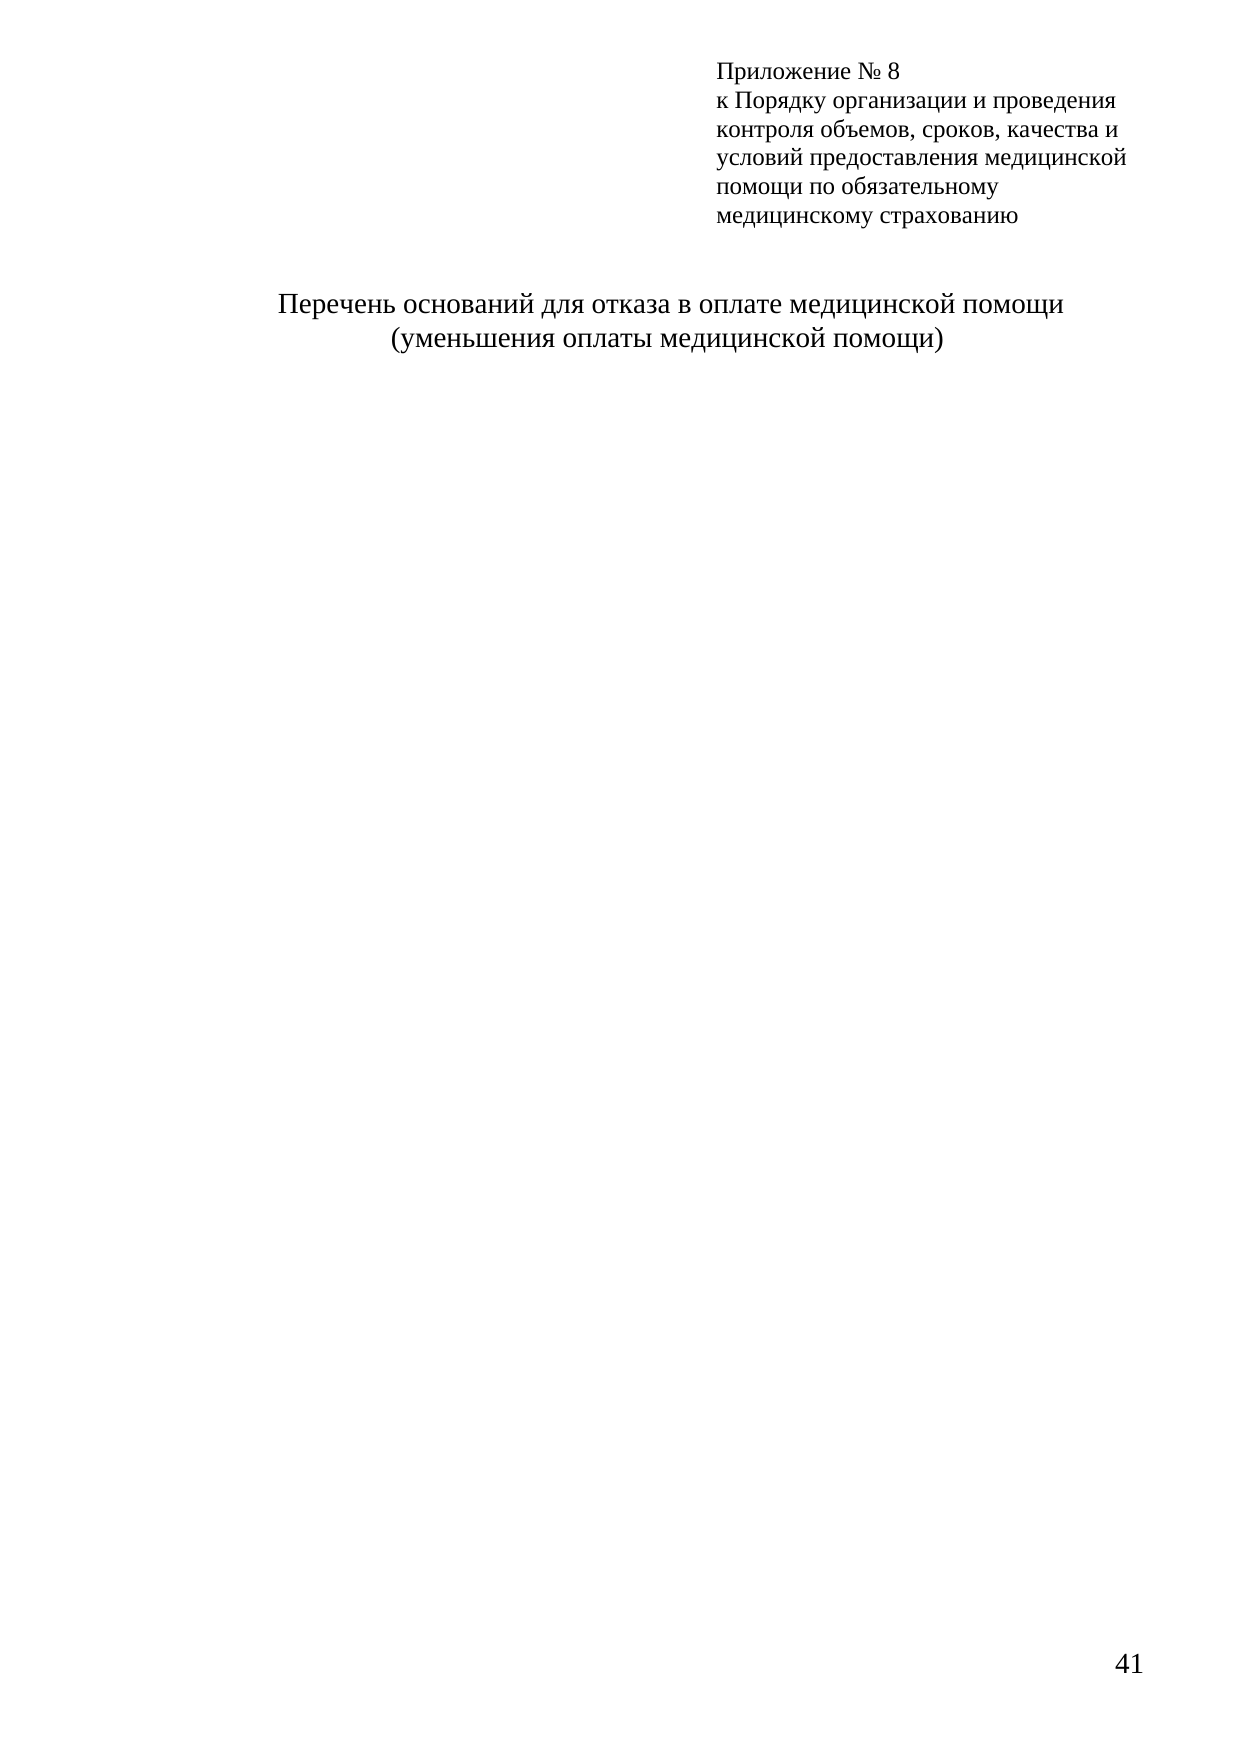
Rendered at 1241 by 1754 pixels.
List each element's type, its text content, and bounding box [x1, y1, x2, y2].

title Приложение № 8 [716, 56, 1144, 85]
title к Порядку организации и проведения [716, 85, 1144, 114]
text (уменьшения оплаты медицинской помощи) [153, 320, 1188, 353]
text Перечень оснований для отказа в оплате медицинской помощи [153, 286, 1188, 320]
title контроля объемов, сроков, качества и условий предоставления медицинской помощи по обязательному медицинскому страхованию [716, 114, 1144, 229]
